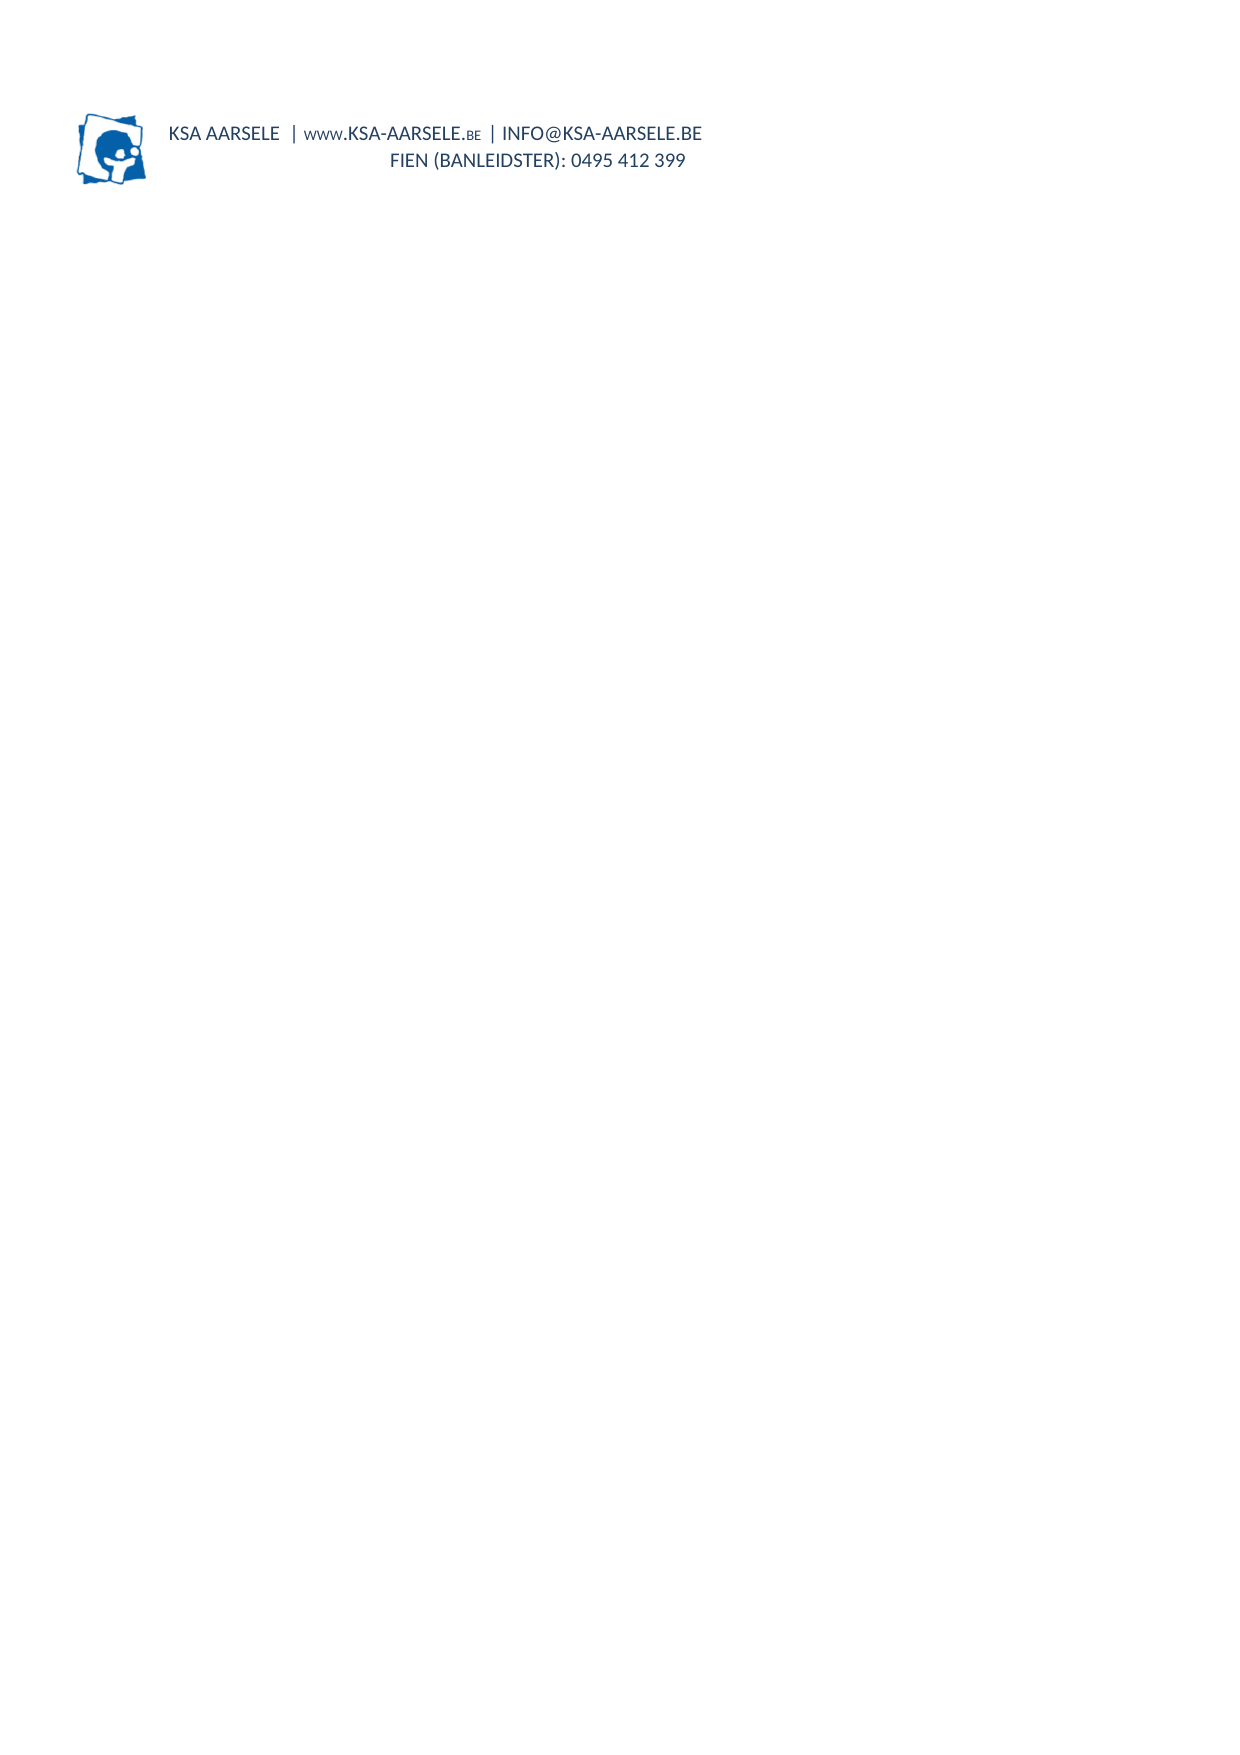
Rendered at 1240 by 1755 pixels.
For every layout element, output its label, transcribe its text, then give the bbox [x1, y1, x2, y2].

subtitle KSA AARSELE | WWW.KSA-AARSELE.BE | INFO@KSA-AARSELE.BE FIEN (BANLEIDSTER): 0495 412 399 [169, 118, 765, 173]
